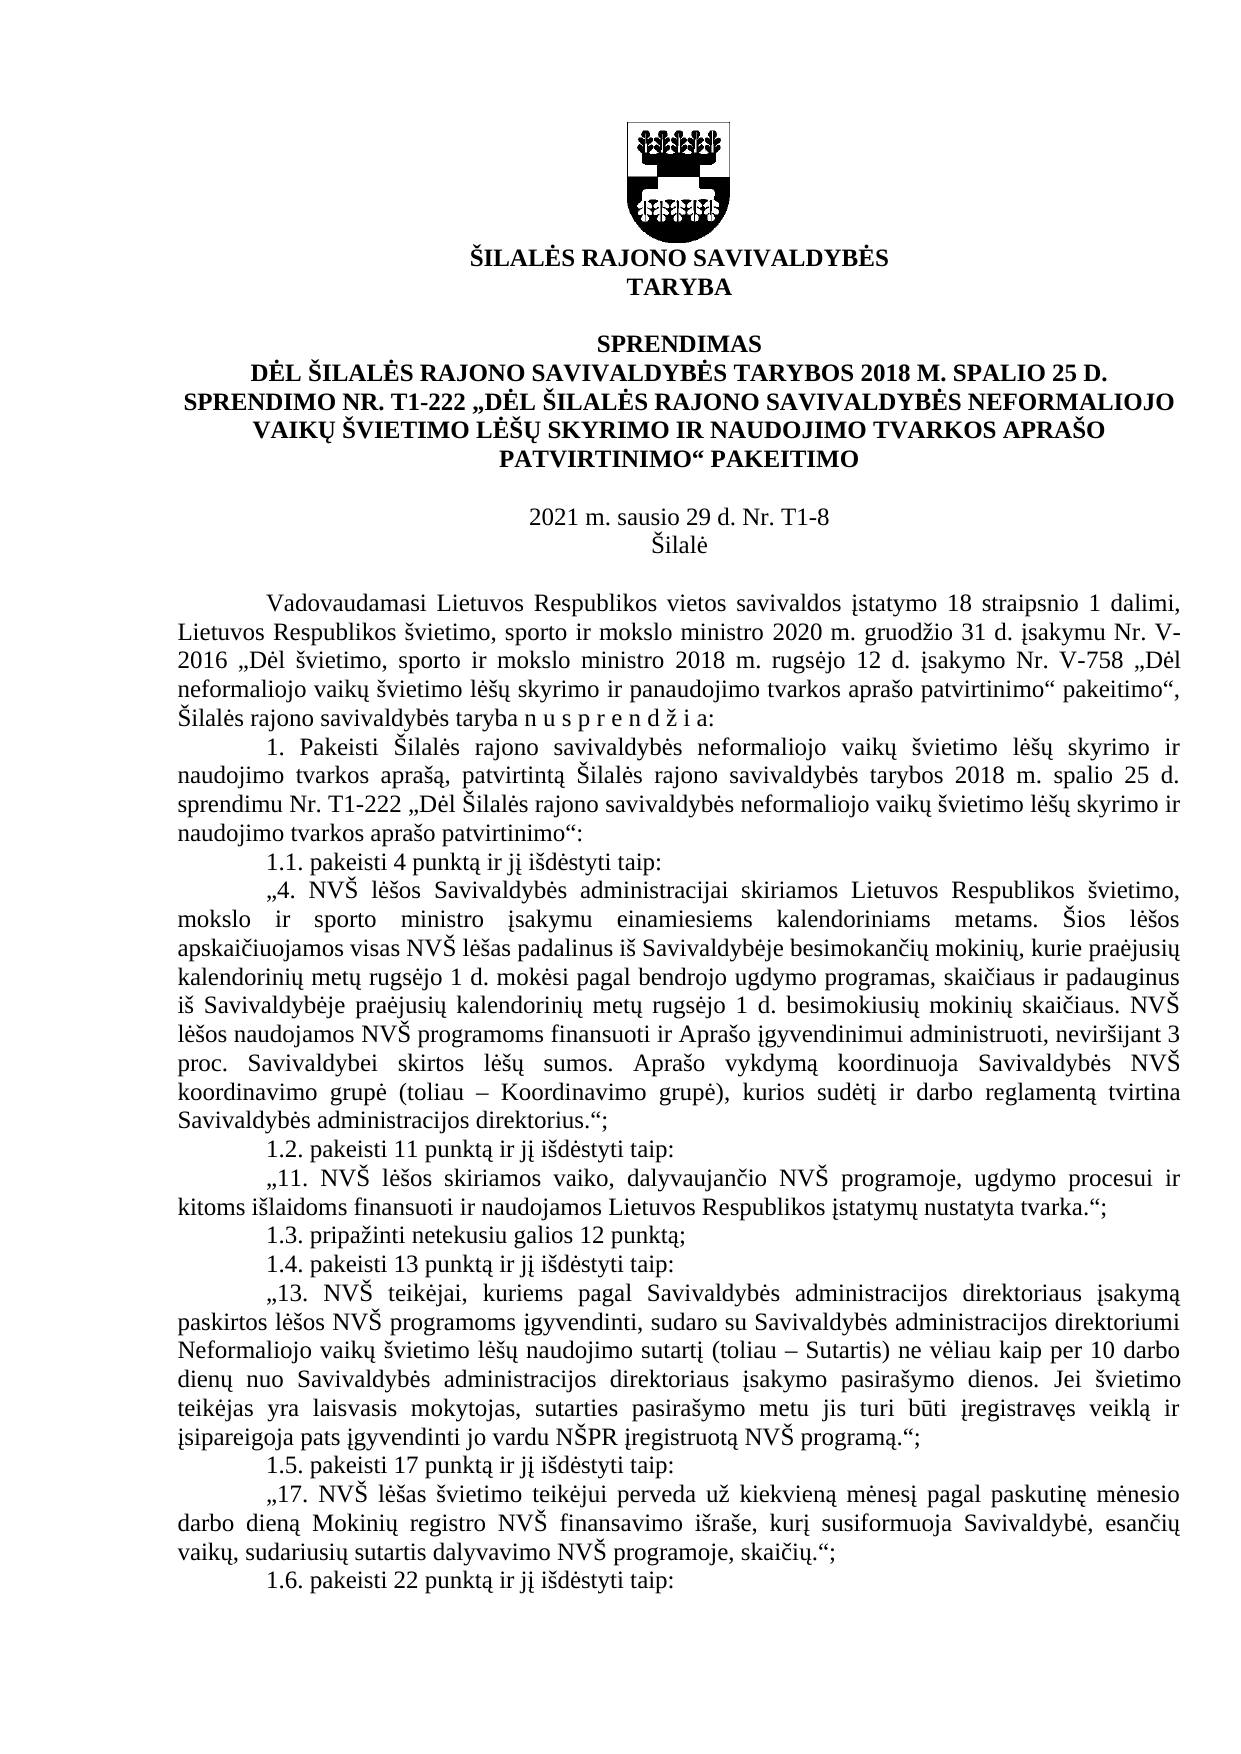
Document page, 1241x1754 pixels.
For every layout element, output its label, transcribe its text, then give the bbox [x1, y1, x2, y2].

text 1.2. pakeisti 11 punktą ir jį išdėstyti taip: [177, 1134, 1181, 1163]
text „13. NVŠ teikėjai, kuriems pagal Savivaldybės administracijos direktoriaus įsakymą paskirtos lėšos NVŠ programoms įgyvendinti, sudaro su Savivaldybės administracijos direktoriumi Neformaliojo vaikų švietimo lėšų naudojimo sutartį (toliau – Sutartis) ne vėliau kaip per 10 darbo dienų nuo Savivaldybės administracijos direktoriaus įsakymo pasirašymo dienos. Jei švietimo teikėjas yra laisvasis mokytojas, sutarties pasirašymo metu jis turi būti įregistravęs veiklą ir įsipareigoja pats įgyvendinti jo vardu NŠPR įregistruotą NVŠ programą.“; [177, 1278, 1181, 1450]
text 2021 m. sausio 29 d. Nr. T1-8 [177, 502, 1181, 530]
text Vadovaudamasi Lietuvos Respublikos vietos savivaldos įstatymo 18 straipsnio 1 dalimi, Lietuvos Respublikos švietimo, sporto ir mokslo ministro 2020 m. gruodžio 31 d. įsakymu Nr. V-2016 „Dėl švietimo, sporto ir mokslo ministro 2018 m. rugsėjo 12 d. įsakymo Nr. V-758 „Dėl neformaliojo vaikų švietimo lėšų skyrimo ir panaudojimo tvarkos aprašo patvirtinimo“ pakeitimo“, Šilalės rajono savivaldybės taryba n u s p r e n d ž i a: [177, 588, 1181, 732]
text 1.6. pakeisti 22 punktą ir jį išdėstyti taip: [177, 1565, 1181, 1594]
text „17. NVŠ lėšas švietimo teikėjui perveda už kiekvieną mėnesį pagal paskutinę mėnesio darbo dieną Mokinių registro NVŠ finansavimo išraše, kurį susiformuoja Savivaldybė, esančių vaikų, sudariusių sutartis dalyvavimo NVŠ programoje, skaičių.“; [177, 1479, 1181, 1565]
text 1.5. pakeisti 17 punktą ir jį išdėstyti taip: [177, 1450, 1181, 1479]
text SPRENDIMAS [177, 329, 1181, 358]
text TARYBA [177, 272, 1181, 300]
text „11. NVŠ lėšos skiriamos vaiko, dalyvaujančio NVŠ programoje, ugdymo procesui ir kitoms išlaidoms finansuoti ir naudojamos Lietuvos Respublikos įstatymų nustatyta tvarka.“; [177, 1163, 1181, 1220]
text DĖL ŠILALĖS RAJONO SAVIVALDYBĖS TARYBOS 2018 M. SPALIO 25 D. SPRENDIMO NR. T1-222 „DĖL ŠILALĖS RAJONO SAVIVALDYBĖS NEFORMALIOJO VAIKŲ ŠVIETIMO LĖŠŲ SKYRIMO IR NAUDOJIMO TVARKOS APRAŠO PATVIRTINIMO“ PAKEITIMO [177, 358, 1181, 473]
text 1.1. pakeisti 4 punktą ir jį išdėstyti taip: [177, 847, 1181, 875]
text „4. NVŠ lėšos Savivaldybės administracijai skiriamos Lietuvos Respublikos švietimo, mokslo ir sporto ministro įsakymu einamiesiems kalendoriniams metams. Šios lėšos apskaičiuojamos visas NVŠ lėšas padalinus iš Savivaldybėje besimokančių mokinių, kurie praėjusių kalendorinių metų rugsėjo 1 d. mokėsi pagal bendrojo ugdymo programas, skaičiaus ir padauginus iš Savivaldybėje praėjusių kalendorinių metų rugsėjo 1 d. besimokiusių mokinių skaičiaus. NVŠ lėšos naudojamos NVŠ programoms finansuoti ir Aprašo įgyvendinimui administruoti, neviršijant 3 proc. Savivaldybei skirtos lėšų sumos. Aprašo vykdymą koordinuoja Savivaldybės NVŠ koordinavimo grupė (toliau – Koordinavimo grupė), kurios sudėtį ir darbo reglamentą tvirtina Savivaldybės administracijos direktorius.“; [177, 875, 1181, 1134]
text ŠILALĖS RAJONO SAVIVALDYBĖS [177, 243, 1181, 272]
text 1.3. pripažinti netekusiu galios 12 punktą; [177, 1220, 1181, 1249]
text Šilalė [177, 530, 1181, 559]
text 1. Pakeisti Šilalės rajono savivaldybės neformaliojo vaikų švietimo lėšų skyrimo ir naudojimo tvarkos aprašą, patvirtintą Šilalės rajono savivaldybės tarybos 2018 m. spalio 25 d. sprendimu Nr. T1-222 „Dėl Šilalės rajono savivaldybės neformaliojo vaikų švietimo lėšų skyrimo ir naudojimo tvarkos aprašo patvirtinimo“: [177, 732, 1181, 847]
text 1.4. pakeisti 13 punktą ir jį išdėstyti taip: [177, 1249, 1181, 1278]
